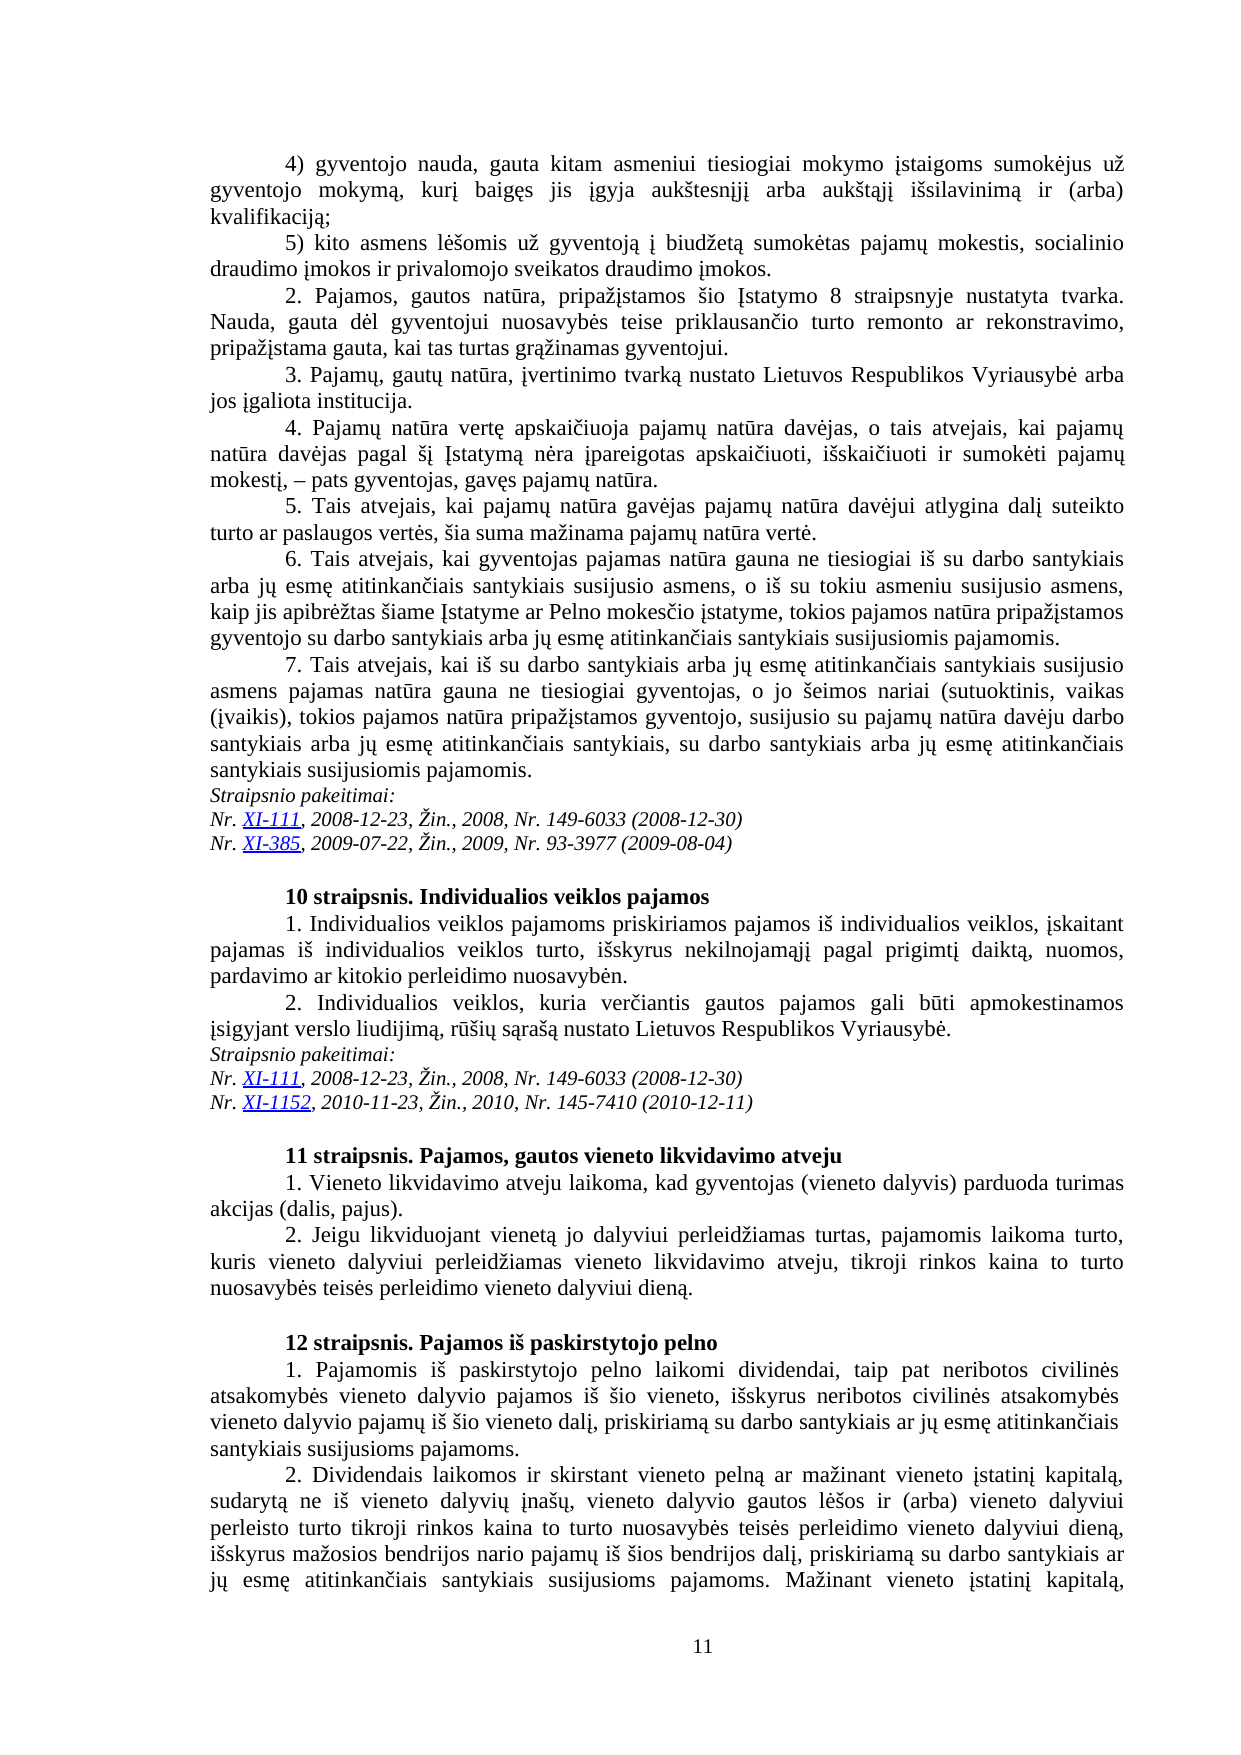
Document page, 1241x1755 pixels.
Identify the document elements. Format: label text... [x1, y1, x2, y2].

text Nr. XI-111, 2008-12-23, Žin., 2008, Nr. 149-6033 (2008-12-30) [210, 807, 1126, 831]
text 2. Dividendais laikomos ir skirstant vieneto pelną ar mažinant vieneto įstatinį kapitalą, sudarytą ne iš vieneto dalyvių įnašų, vieneto dalyvio gautos lėšos ir (arba) vieneto dalyviui perleisto turto tikroji rinkos kaina to turto nuosavybės teisės perleidimo vieneto dalyviui dieną, išskyrus mažosios bendrijos nario pajamų iš šios bendrijos dalį, priskiriamą su darbo santykiais ar jų esmę atitinkančiais santykiais susijusioms pajamoms. Mažinant vieneto įstatinį kapitalą, [210, 1461, 1126, 1593]
text 2. Jeigu likviduojant vienetą jo dalyviui perleidžiamas turtas, pajamomis laikoma turto, kuris vieneto dalyviui perleidžiamas vieneto likvidavimo atveju, tikroji rinkos kaina to turto nuosavybės teisės perleidimo vieneto dalyviui dieną. [210, 1222, 1126, 1301]
text 7. Tais atvejais, kai iš su darbo santykiais arba jų esmę atitinkančiais santykiais susijusio asmens pajamas natūra gauna ne tiesiogiai gyventojas, o jo šeimos nariai (sutuoktinis, vaikas (įvaikis), tokios pajamos natūra pripažįstamos gyventojo, susijusio su pajamų natūra davėju darbo santykiais arba jų esmę atitinkančiais santykiais, su darbo santykiais arba jų esmę atitinkančiais santykiais susijusiomis pajamomis. [210, 651, 1126, 782]
text 1. Individualios veiklos pajamoms priskiriamos pajamos iš individualios veiklos, įskaitant pajamas iš individualios veiklos turto, išskyrus nekilnojamąjį pagal prigimtį daiktą, nuomos, pardavimo ar kitokio perleidimo nuosavybėn. [210, 910, 1126, 989]
text 11 straipsnis. Pajamos, gautos vieneto likvidavimo atveju [210, 1142, 1126, 1169]
text 10 straipsnis. Individualios veiklos pajamos [210, 883, 1126, 910]
text 2. Individualios veiklos, kuria verčiantis gautos pajamos gali būti apmokestinamos įsigyjant verslo liudijimą, rūšių sąrašą nustato Lietuvos Respublikos Vyriausybė. [210, 989, 1126, 1042]
text 2. Pajamos, gautos natūra, pripažįstamos šio Įstatymo 8 straipsnyje nustatyta tvarka. Nauda, gauta dėl gyventojui nuosavybės teise priklausančio turto remonto ar rekonstravimo, pripažįstama gauta, kai tas turtas grąžinamas gyventojui. [210, 282, 1126, 361]
text 1. Pajamomis iš paskirstytojo pelno laikomi dividendai, taip pat neribotos civilinės atsakomybės vieneto dalyvio pajamos iš šio vieneto, išskyrus neribotos civilinės atsakomybės vieneto dalyvio pajamų iš šio vieneto dalį, priskiriamą su darbo santykiais ar jų esmę atitinkančiais santykiais susijusioms pajamoms. [210, 1356, 1120, 1461]
text Nr. XI-385, 2009-07-22, Žin., 2009, Nr. 93-3977 (2009-08-04) [210, 831, 1126, 855]
text 6. Tais atvejais, kai gyventojas pajamas natūra gauna ne tiesiogiai iš su darbo santykiais arba jų esmę atitinkančiais santykiais susijusio asmens, o iš su tokiu asmeniu susijusio asmens, kaip jis apibrėžtas šiame Įstatyme ar Pelno mokesčio įstatyme, tokios pajamos natūra pripažįstamos gyventojo su darbo santykiais arba jų esmę atitinkančiais santykiais susijusiomis pajamomis. [210, 545, 1126, 651]
text 5. Tais atvejais, kai pajamų natūra gavėjas pajamų natūra davėjui atlygina dalį suteikto turto ar paslaugos vertės, šia suma mažinama pajamų natūra vertė. [210, 493, 1126, 545]
text Nr. XI-1152, 2010-11-23, Žin., 2010, Nr. 145-7410 (2010-12-11) [210, 1090, 1126, 1114]
text 3. Pajamų, gautų natūra, įvertinimo tvarką nustato Lietuvos Respublikos Vyriausybė arba jos įgaliota institucija. [210, 361, 1126, 413]
text 4. Pajamų natūra vertę apskaičiuoja pajamų natūra davėjas, o tais atvejais, kai pajamų natūra davėjas pagal šį Įstatymą nėra įpareigotas apskaičiuoti, išskaičiuoti ir sumokėti pajamų mokestį, – pats gyventojas, gavęs pajamų natūra. [210, 413, 1126, 493]
text 4) gyventojo nauda, gauta kitam asmeniui tiesiogiai mokymo įstaigoms sumokėjus už gyventojo mokymą, kurį baigęs jis įgyja aukštesnįjį arba aukštąjį išsilavinimą ir (arba) kvalifikaciją; [210, 150, 1126, 229]
text Nr. XI-111, 2008-12-23, Žin., 2008, Nr. 149-6033 (2008-12-30) [210, 1066, 1126, 1090]
text Straipsnio pakeitimai: [210, 1042, 1126, 1066]
text 1. Vieneto likvidavimo atveju laikoma, kad gyventojas (vieneto dalyvis) parduoda turimas akcijas (dalis, pajus). [210, 1169, 1126, 1222]
text 5) kito asmens lėšomis už gyventoją į biudžetą sumokėtas pajamų mokestis, socialinio draudimo įmokos ir privalomojo sveikatos draudimo įmokos. [210, 229, 1126, 282]
text 12 straipsnis. Pajamos iš paskirstytojo pelno [210, 1329, 1120, 1356]
text Straipsnio pakeitimai: [210, 782, 1126, 807]
